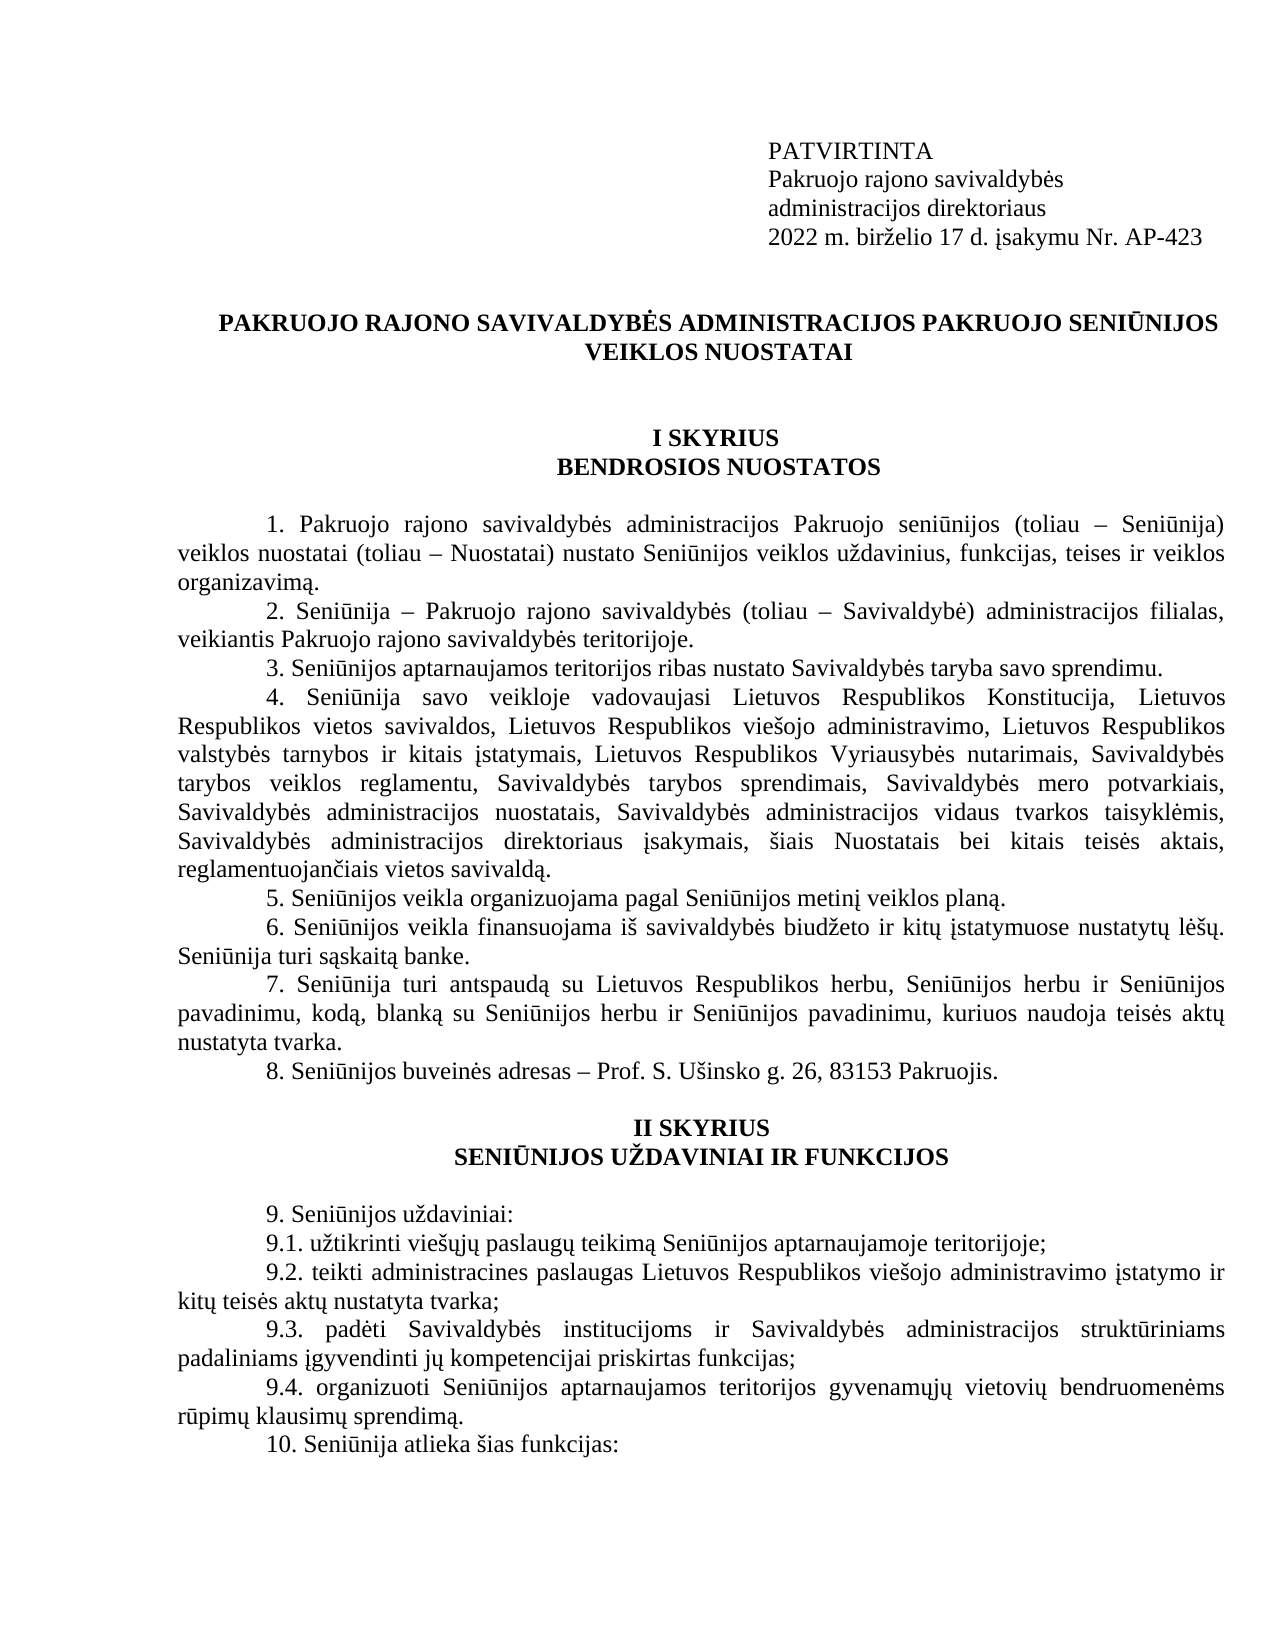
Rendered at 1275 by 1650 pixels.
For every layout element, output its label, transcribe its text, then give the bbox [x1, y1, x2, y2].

text 9.4. organizuoti Seniūnijos aptarnaujamos teritorijos gyvenamųjų vietovių bendruomenėms rūpimų klausimų sprendimą. [177, 1372, 1226, 1429]
text Pakruojo rajono savivaldybės [177, 164, 1260, 193]
text 2022 m. birželio 17 d. įsakymu Nr. AP-423 [177, 222, 1260, 251]
text 8. Seniūnijos buveinės adresas – Prof. S. Ušinsko g. 26, 83153 Pakruojis. [177, 1056, 1226, 1084]
text 4. Seniūnija savo veikloje vadovaujasi Lietuvos Respublikos Konstitucija, Lietuvos Respublikos vietos savivaldos, Lietuvos Respublikos viešojo administravimo, Lietuvos Respublikos valstybės tarnybos ir kitais įstatymais, Lietuvos Respublikos Vyriausybės nutarimais, Savivaldybės tarybos veiklos reglamentu, Savivaldybės tarybos sprendimais, Savivaldybės mero potvarkiais, Savivaldybės administracijos nuostatais, Savivaldybės administracijos vidaus tvarkos taisyklėmis, Savivaldybės administracijos direktoriaus įsakymais, šiais Nuostatais bei kitais teisės aktais, reglamentuojančiais vietos savivaldą. [177, 682, 1226, 883]
text administracijos direktoriaus [177, 193, 1260, 222]
text 9.3. padėti Savivaldybės institucijoms ir Savivaldybės administracijos struktūriniams padaliniams įgyvendinti jų kompetencijai priskirtas funkcijas; [177, 1314, 1226, 1372]
text I SKYRIUS [177, 423, 1260, 452]
text SENIŪNIJOS UŽDAVINIAI IR FUNKCIJOS [177, 1142, 1226, 1171]
text II SKYRIUS [177, 1113, 1226, 1142]
text PAKRUOJO RAJONO SAVIVALDYBĖS ADMINISTRACIJOS PAKRUOJO SENIŪNIJOS VEIKLOS NUOSTATAI [177, 308, 1260, 366]
text 2. Seniūnija – Pakruojo rajono savivaldybės (toliau – Savivaldybė) administracijos filialas, veikiantis Pakruojo rajono savivaldybės teritorijoje. [177, 596, 1226, 653]
text 10. Seniūnija atlieka šias funkcijas: [177, 1429, 1226, 1458]
text BENDROSIOS NUOSTATOS [177, 452, 1260, 481]
text 7. Seniūnija turi antspaudą su Lietuvos Respublikos herbu, Seniūnijos herbu ir Seniūnijos pavadinimu, kodą, blanką su Seniūnijos herbu ir Seniūnijos pavadinimu, kuriuos naudoja teisės aktų nustatyta tvarka. [177, 969, 1226, 1056]
text 1. Pakruojo rajono savivaldybės administracijos Pakruojo seniūnijos (toliau – Seniūnija) veiklos nuostatai (toliau – Nuostatai) nustato Seniūnijos veiklos uždavinius, funkcijas, teises ir veiklos organizavimą. [177, 509, 1226, 596]
text 6. Seniūnijos veikla finansuojama iš savivaldybės biudžeto ir kitų įstatymuose nustatytų lėšų. Seniūnija turi sąskaitą banke. [177, 912, 1226, 969]
text 9. Seniūnijos uždaviniai: [177, 1199, 1226, 1228]
text PATVIRTINTA [177, 136, 1260, 164]
text 9.1. užtikrinti viešųjų paslaugų teikimą Seniūnijos aptarnaujamoje teritorijoje; [177, 1228, 1226, 1257]
text 5. Seniūnijos veikla organizuojama pagal Seniūnijos metinį veiklos planą. [177, 883, 1226, 912]
text 9.2. teikti administracines paslaugas Lietuvos Respublikos viešojo administravimo įstatymo ir kitų teisės aktų nustatyta tvarka; [177, 1257, 1226, 1314]
text 3. Seniūnijos aptarnaujamos teritorijos ribas nustato Savivaldybės taryba savo sprendimu. [177, 653, 1226, 682]
